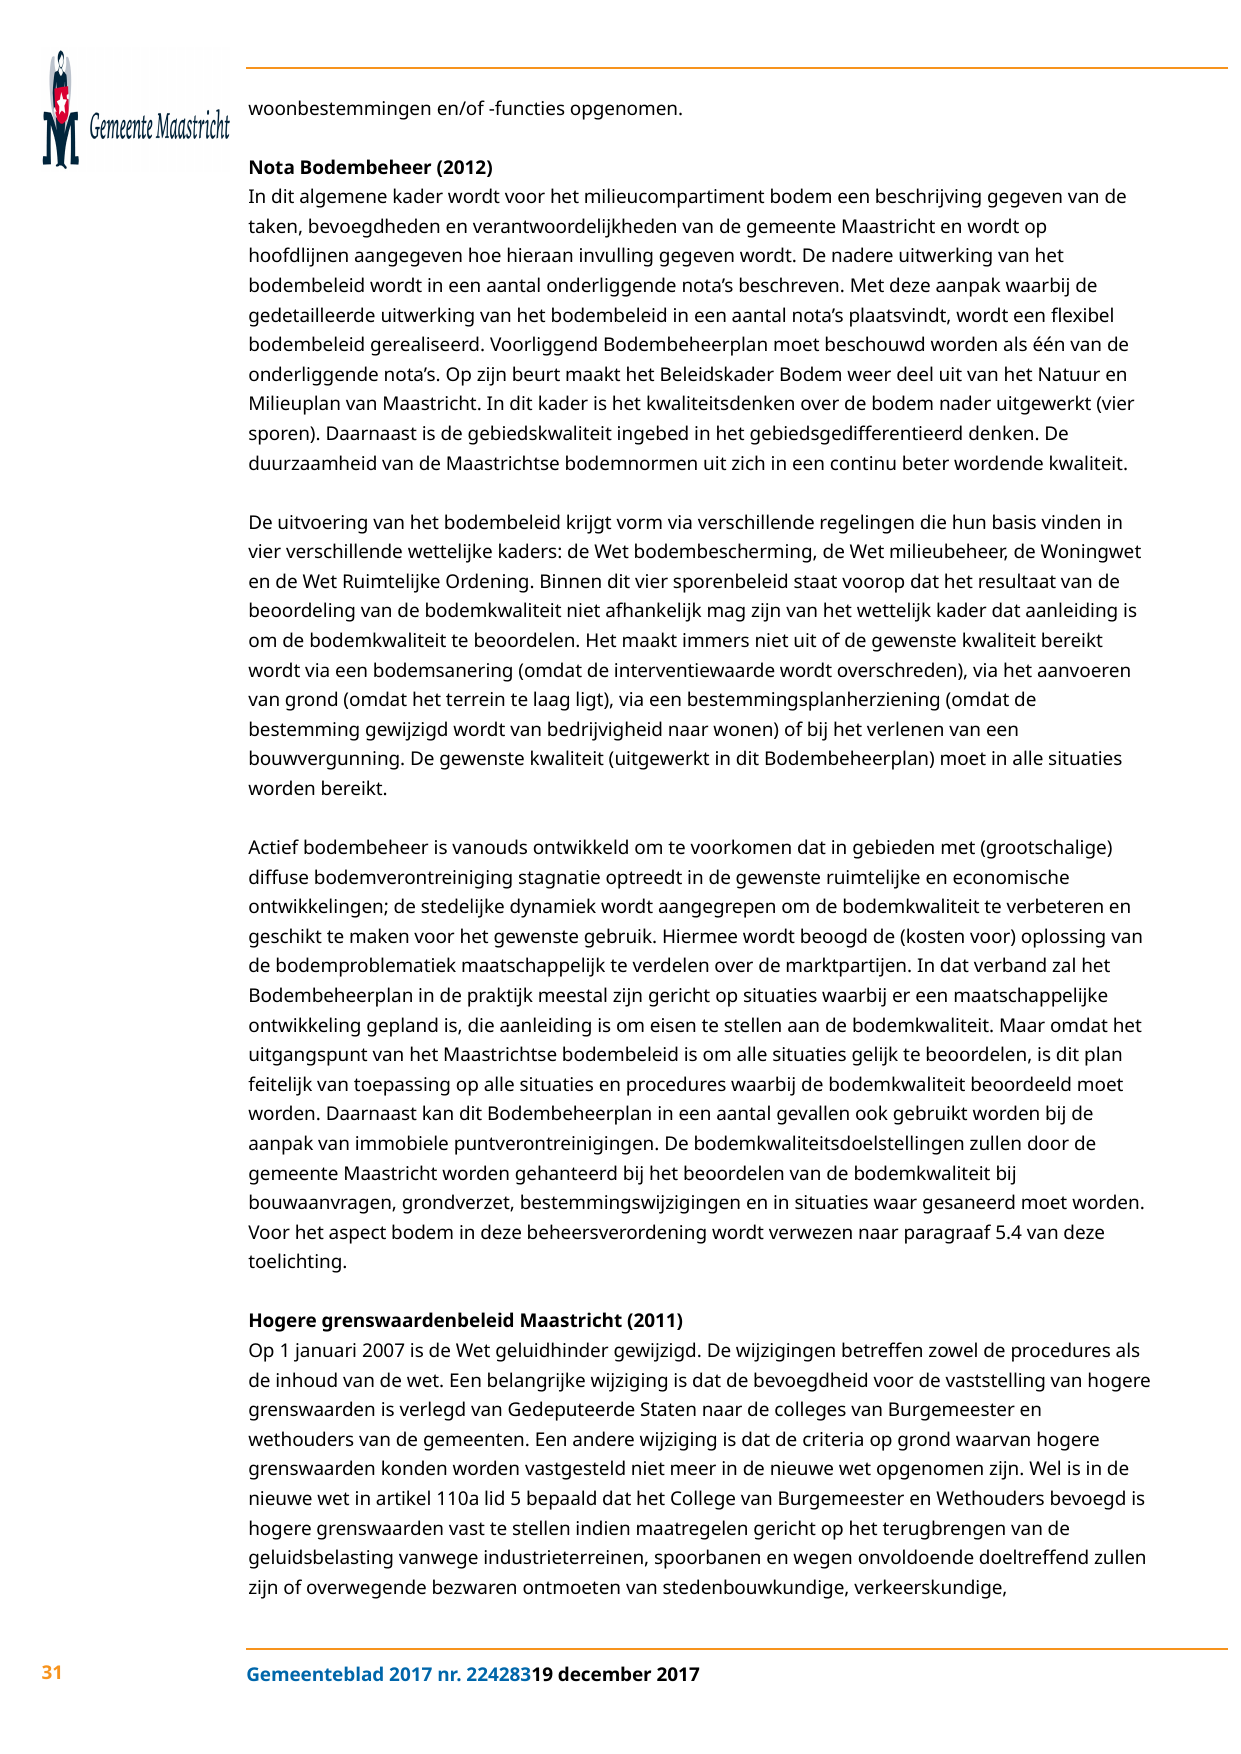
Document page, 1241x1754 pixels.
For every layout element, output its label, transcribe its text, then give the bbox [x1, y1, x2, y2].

text Op 1 januari 2007 is de Wet geluidhinder gewijzigd. De wijzigingen betreffen zowel de procedures als de inhoud van de wet. Een belangrijke wijziging is dat de bevoegdheid voor de vaststelling van hogere grenswaarden is verlegd van Gedeputeerde Staten naar de colleges van Burgemeester en wethouders van de gemeenten. Een andere wijziging is dat de criteria op grond waarvan hogere grenswaarden konden worden vastgesteld niet meer in de nieuwe wet opgenomen zijn. Wel is in de nieuwe wet in artikel 110a lid 5 bepaald dat het College van Burgemeester en Wethouders bevoegd is hogere grenswaarden vast te stellen indien maatregelen gericht op het terugbrengen van de geluidsbelasting vanwege industrieterreinen, spoorbanen en wegen onvoldoende doeltreffend zullen zijn of overwegende bezwaren ontmoeten van stedenbouwkundige, verkeerskundige, [248, 1337, 1152, 1600]
text Hogere grenswaardenbeleid Maastricht (2011) [248, 1308, 1152, 1333]
text In dit algemene kader wordt voor het milieucompartiment bodem een beschrijving gegeven van de taken, bevoegdheden en verantwoordelijkheden van de gemeente Maastricht en wordt op hoofdlijnen aangegeven hoe hieraan invulling gegeven wordt. De nadere uitwerking van het bodembeleid wordt in een aantal onderliggende nota’s beschreven. Met deze aanpak waarbij de gedetailleerde uitwerking van het bodembeleid in een aantal nota’s plaatsvindt, wordt een flexibel bodembeleid gerealiseerd. Voorliggend Bodembeheerplan moet beschouwd worden als één van de onderliggende nota’s. Op zijn beurt maakt het Beleidskader Bodem weer deel uit van het Natuur en Milieuplan van Maastricht. In dit kader is het kwaliteitsdenken over de bodem nader uitgewerkt (vier sporen). Daarnaast is de gebiedskwaliteit ingebed in het gebiedsgedifferentieerd denken. De duurzaamheid van de Maastrichtse bodemnormen uit zich in een continu beter wordende kwaliteit. [248, 183, 1152, 476]
text Nota Bodembeheer (2012) [248, 154, 1152, 180]
picture [41, 47, 231, 172]
text De uitvoering van het bodembeleid krijgt vorm via verschillende regelingen die hun basis vinden in vier verschillende wettelijke kaders: de Wet bodembescherming, de Wet milieubeheer, de Woningwet en de Wet Ruimtelijke Ordening. Binnen dit vier sporenbeleid staat voorop dat het resultaat van de beoordeling van de bodemkwaliteit niet afhankelijk mag zijn van het wettelijk kader dat aanleiding is om de bodemkwaliteit te beoordelen. Het maakt immers niet uit of de gewenste kwaliteit bereikt wordt via een bodemsanering (omdat de interventiewaarde wordt overschreden), via het aanvoeren van grond (omdat het terrein te laag ligt), via een bestemmingsplanherziening (omdat de bestemming gewijzigd wordt van bedrijvigheid naar wonen) of bij het verlenen van een bouwvergunning. De gewenste kwaliteit (uitgewerkt in dit Bodembeheerplan) moet in alle situaties worden bereikt. [248, 509, 1152, 801]
text woonbestemmingen en/of -functies opgenomen. [248, 95, 1152, 121]
text Actief bodembeheer is vanouds ontwikkeld om te voorkomen dat in gebieden met (grootschalige) diffuse bodemverontreiniging stagnatie optreedt in de gewenste ruimtelijke en economische ontwikkelingen; de stedelijke dynamiek wordt aangegrepen om de bodemkwaliteit te verbeteren en geschikt te maken voor het gewenste gebruik. Hiermee wordt beoogd de (kosten voor) oplossing van de bodemproblematiek maatschappelijk te verdelen over de marktpartijen. In dat verband zal het Bodembeheerplan in de praktijk meestal zijn gericht op situaties waarbij er een maatschappelijke ontwikkeling gepland is, die aanleiding is om eisen te stellen aan de bodemkwaliteit. Maar omdat het uitgangspunt van het Maastrichtse bodembeleid is om alle situaties gelijk te beoordelen, is dit plan feitelijk van toepassing op alle situaties en procedures waarbij de bodemkwaliteit beoordeeld moet worden. Daarnaast kan dit Bodembeheerplan in een aantal gevallen ook gebruikt worden bij de aanpak van immobiele puntverontreinigingen. De bodemkwaliteitsdoelstellingen zullen door de gemeente Maastricht worden gehanteerd bij het beoordelen van de bodemkwaliteit bij bouwaanvragen, grondverzet, bestemmingswijzigingen en in situaties waar gesaneerd moet worden. Voor het aspect bodem in deze beheersverordening wordt verwezen naar paragraaf 5.4 van deze toelichting. [248, 834, 1152, 1274]
